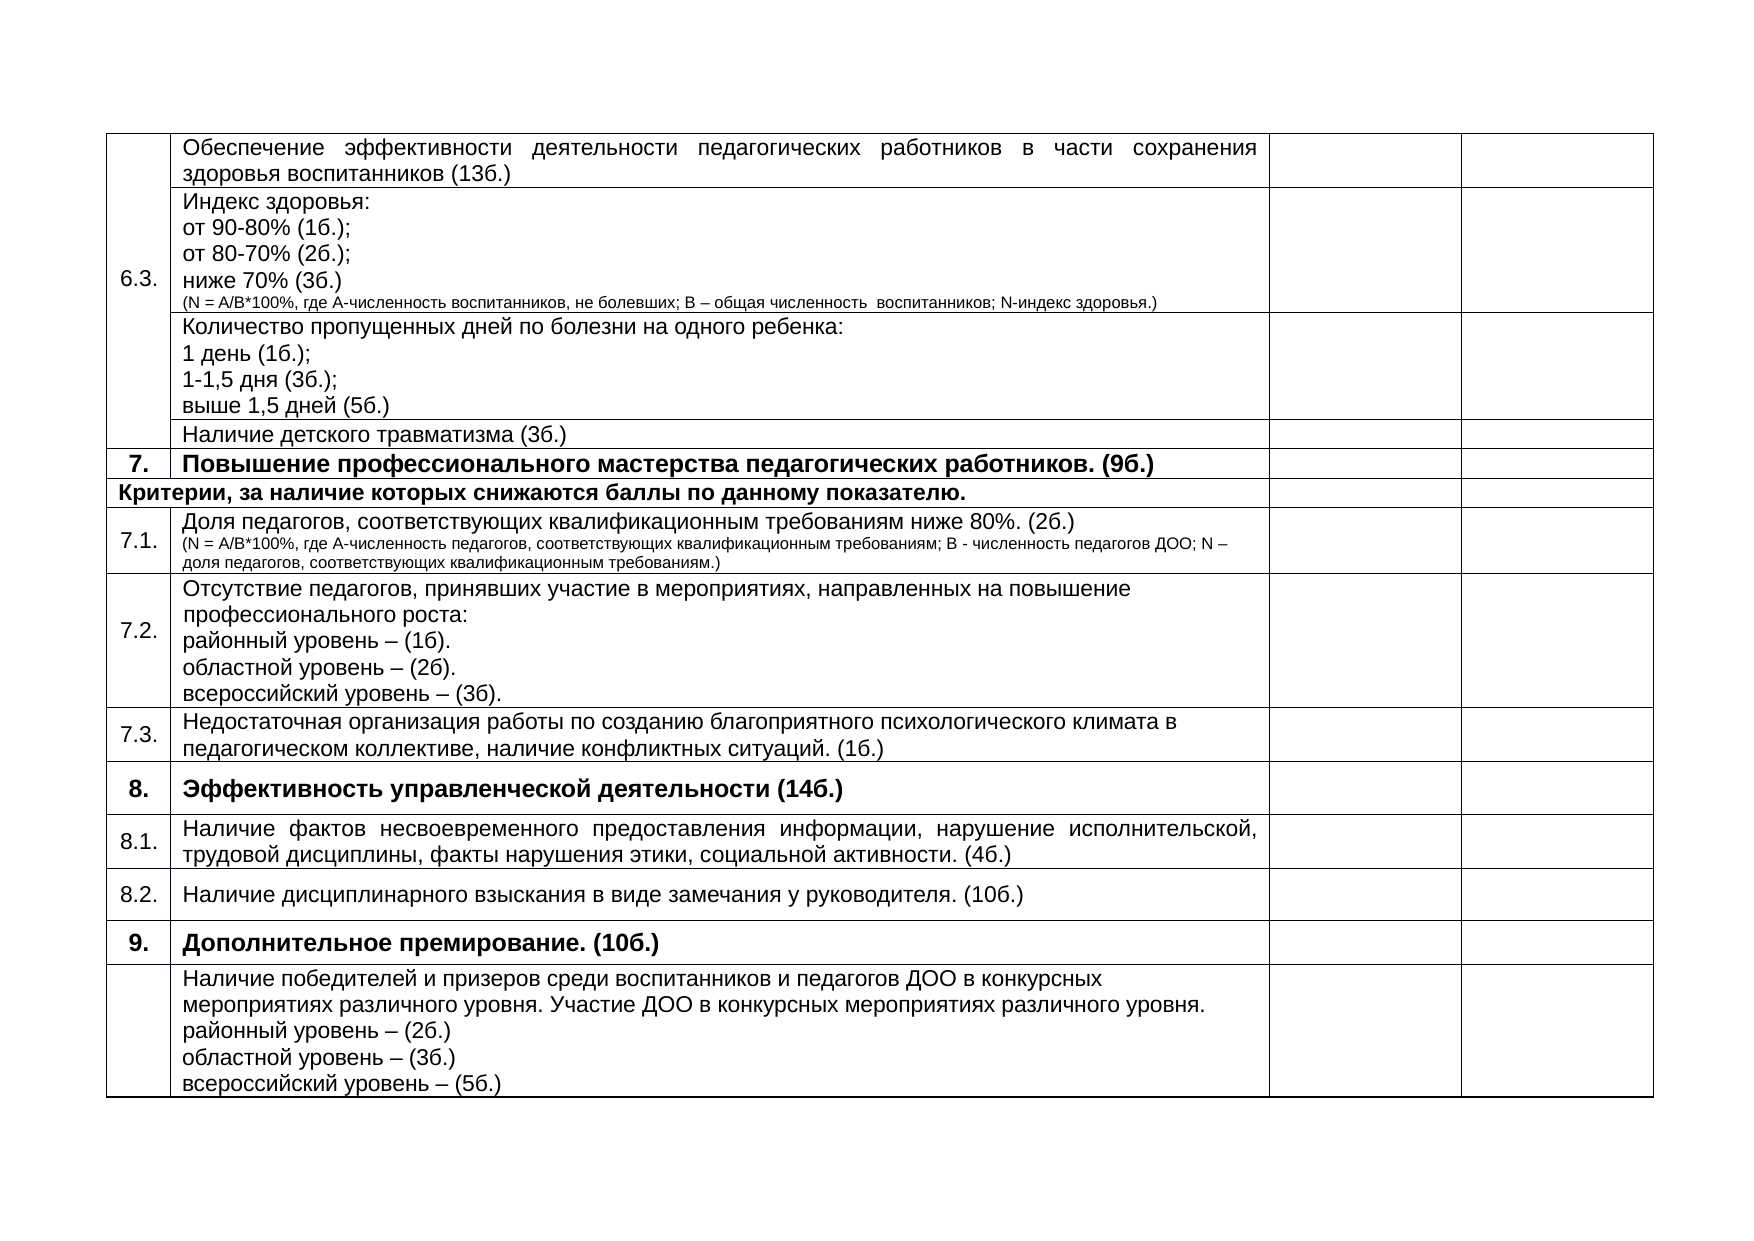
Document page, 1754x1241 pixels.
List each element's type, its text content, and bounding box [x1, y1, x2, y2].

table_cell 9. [107, 921, 170, 964]
table_cell [1270, 708, 1461, 761]
table_cell [1270, 965, 1461, 1096]
table_cell Индекс здоровья: от 90-80% (1б.); от 80-70% (2б.); ниже 70% (3б.) (N = A/B*100%, где А-численность воспитанников, не болевших; В – общая численность воспитанников; N-индекс здоровья.) [171, 188, 1269, 312]
table_cell [1270, 815, 1461, 868]
table_cell [1270, 921, 1461, 964]
table_cell [1462, 313, 1653, 419]
table_cell 7. [107, 449, 170, 478]
table_cell 8.2. [107, 869, 170, 920]
table_cell Недостаточная организация работы по созданию благоприятного психологического климата в педагогическом коллективе, наличие конфликтных ситуаций. (1б.) [171, 708, 1269, 761]
table_cell 6.3. [107, 134, 170, 448]
table_cell [1462, 188, 1653, 312]
table_cell Количество пропущенных дней по болезни на одного ребенка: 1 день (1б.); 1-1,5 дня (3б.); выше 1,5 дней (5б.) [171, 313, 1269, 419]
table_cell 7.1. [107, 508, 170, 572]
table_cell [1270, 449, 1461, 478]
table_cell Повышение профессионального мастерства педагогических работников. (9б.) [171, 449, 1269, 478]
table_cell Наличие дисциплинарного взыскания в виде замечания у руководителя. (10б.) [171, 869, 1269, 920]
table_cell [1462, 869, 1653, 920]
table_cell [1462, 508, 1653, 572]
table_cell Наличие победителей и призеров среди воспитанников и педагогов ДОО в конкурсных мероприятиях различного уровня. Участие ДОО в конкурсных мероприятиях различного уровня. районный уровень – (2б.) областной уровень – (3б.) всероссийский уровень – (5б.) [171, 965, 1269, 1096]
table_cell [1270, 313, 1461, 419]
table_cell [1270, 420, 1461, 448]
table_cell [1270, 574, 1461, 707]
table_cell 7.3. [107, 708, 170, 761]
table_cell Эффективность управленческой деятельности (14б.) [171, 762, 1269, 814]
table_cell 8. [107, 762, 170, 814]
table_cell Наличие фактов несвоевременного предоставления информации, нарушение исполнительской, трудовой дисциплины, факты нарушения этики, социальной активности. (4б.) [171, 815, 1269, 868]
table_cell Обеспечение эффективности деятельности педагогических работников в части сохранения здоровья воспитанников (13б.) [171, 134, 1269, 187]
table_cell [1270, 762, 1461, 814]
table_cell [1270, 869, 1461, 920]
table_cell [1462, 921, 1653, 964]
table_cell [1462, 762, 1653, 814]
table_cell [1462, 134, 1653, 187]
table_cell [1270, 134, 1461, 187]
table_cell [1462, 420, 1653, 448]
table_cell 8.1. [107, 815, 170, 868]
table_cell Доля педагогов, соответствующих квалификационным требованиям ниже 80%. (2б.) (N = A/B*100%, где А-численность педагогов, соответствующих квалификационным требованиям; В - численность педагогов ДОО; N – доля педагогов, соответствующих квалификационным требованиям.) [171, 508, 1269, 572]
table_cell [1462, 479, 1653, 507]
table_cell [1270, 479, 1461, 507]
table_cell [1270, 188, 1461, 312]
table_cell Критерии, за наличие которых снижаются баллы по данному показателю. [107, 479, 1269, 507]
table_cell [1462, 965, 1653, 1096]
table_cell Наличие детского травматизма (3б.) [171, 420, 1269, 448]
table_cell Дополнительное премирование. (10б.) [171, 921, 1269, 964]
table_cell [1270, 508, 1461, 572]
table_cell Отсутствие педагогов, принявших участие в мероприятиях, направленных на повышение профессионального роста: районный уровень – (1б). областной уровень – (2б). всероссийский уровень – (3б). [171, 574, 1269, 707]
table_cell [1462, 708, 1653, 761]
table_cell [107, 965, 170, 1096]
table_cell [1462, 815, 1653, 868]
table_cell [1462, 574, 1653, 707]
table_cell 7.2. [107, 574, 170, 707]
table_cell [1462, 449, 1653, 478]
